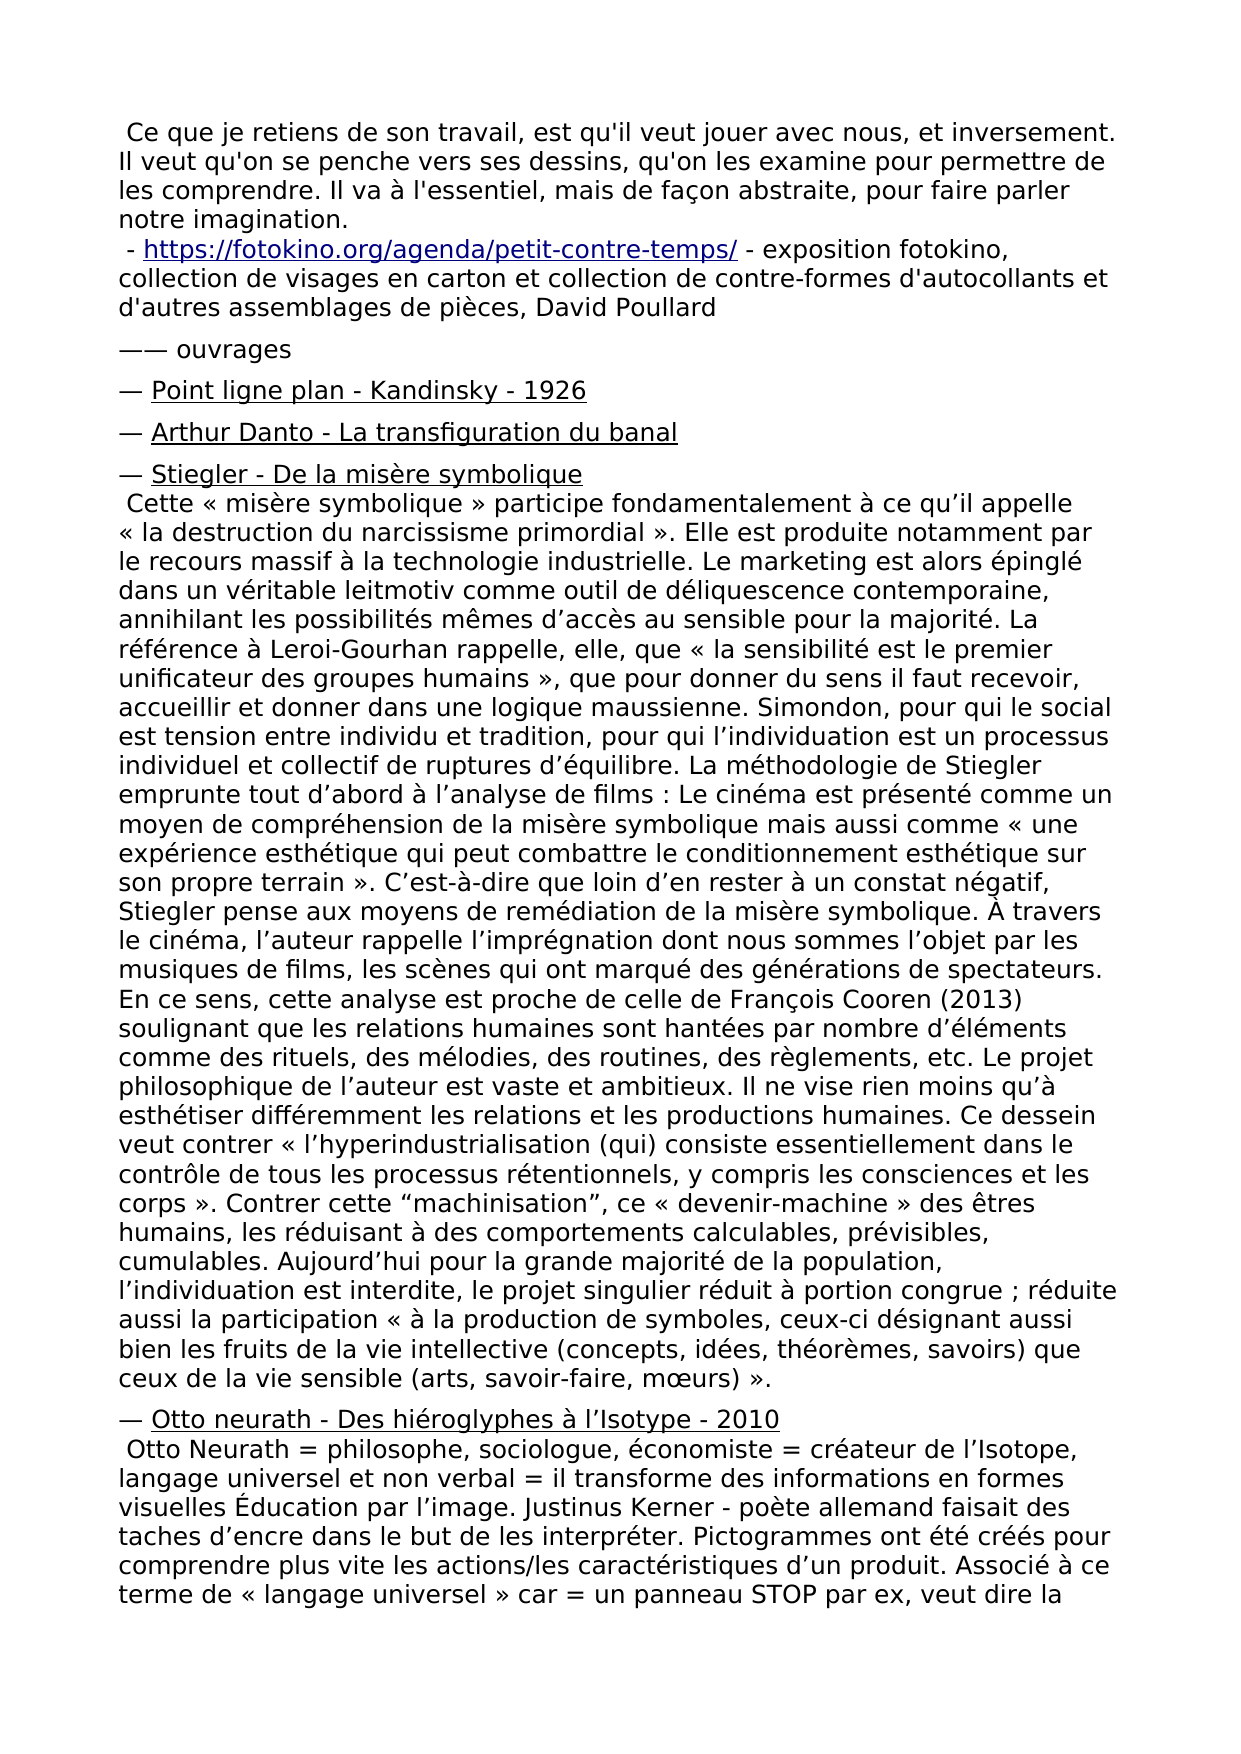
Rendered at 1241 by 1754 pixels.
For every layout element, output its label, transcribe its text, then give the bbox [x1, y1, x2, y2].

text — Stiegler - De la misère symbolique Cette « misère symbolique » participe fondamentalement à ce qu’il appelle « la destruction du narcissisme primordial ». Elle est produite notamment par le recours massif à la technologie industrielle. Le marketing est alors épinglé dans un véritable leitmotiv comme outil de déliquescence contemporaine, annihilant les possibilités mêmes d’accès au sensible pour la majorité. La référence à Leroi-Gourhan rappelle, elle, que « la sensibilité est le premier unificateur des groupes humains », que pour donner du sens il faut recevoir, accueillir et donner dans une logique maussienne. Simondon, pour qui le social est tension entre individu et tradition, pour qui l’individuation est un processus individuel et collectif de ruptures d’équilibre. La méthodologie de Stiegler emprunte tout d’abord à l’analyse de films : Le cinéma est présenté comme un moyen de compréhension de la misère symbolique mais aussi comme « une expérience esthétique qui peut combattre le conditionnement esthétique sur son propre terrain ». C’est-à-dire que loin d’en rester à un constat négatif, Stiegler pense aux moyens de remédiation de la misère symbolique. À travers le cinéma, l’auteur rappelle l’imprégnation dont nous sommes l’objet par les musiques de films, les scènes qui ont marqué des générations de spectateurs. En ce sens, cette analyse est proche de celle de François Cooren (2013) soulignant que les relations humaines sont hantées par nombre d’éléments comme des rituels, des mélodies, des routines, des règlements, etc. Le projet philosophique de l’auteur est vaste et ambitieux. Il ne vise rien moins qu’à esthétiser différemment les relations et les productions humaines. Ce dessein veut contrer « l’hyperindustrialisation (qui) consiste essentiellement dans le contrôle de tous les processus rétentionnels, y compris les consciences et les corps ». Contrer cette “machinisation”, ce « devenir-machine » des êtres humains, les réduisant à des comportements calculables, prévisibles, cumulables. Aujourd’hui pour la grande majorité de la population, l’individuation est interdite, le projet singulier réduit à portion congrue ; réduite aussi la participation « à la production de symboles, ceux-ci désignant aussi bien les fruits de la vie intellective (concepts, idées, théorèmes, savoirs) que ceux de la vie sensible (arts, savoir-faire, mœurs) ». [118, 460, 1122, 1393]
text —— ouvrages [118, 335, 1122, 364]
text — Point ligne plan - Kandinsky - 1926 [118, 376, 1122, 406]
text — Arthur Danto - La transfiguration du banal [118, 418, 1122, 447]
text Ce que je retiens de son travail, est qu'il veut jouer avec nous, et inversement. Il veut qu'on se penche vers ses dessins, qu'on les examine pour permettre de les comprendre. Il va à l'essentiel, mais de façon abstraite, pour faire parler notre imagination. - https://fotokino.org/agenda/petit-contre-temps/ - exposition fotokino, collection de visages en carton et collection de contre-formes d'autocollants et d'autres assemblages de pièces, David Poullard [118, 118, 1122, 322]
text — Otto neurath - Des hiéroglyphes à l’Isotype - 2010 Otto Neurath = philosophe, sociologue, économiste = créateur de l’Isotope, langage universel et non verbal = il transforme des informations en formes visuelles Éducation par l’image. Justinus Kerner - poète allemand faisait des taches d’encre dans le but de les interpréter. Pictogrammes ont été créés pour comprendre plus vite les actions/les caractéristiques d’un produit. Associé à ce terme de « langage universel » car = un panneau STOP par ex, veut dire la [118, 1406, 1122, 1610]
